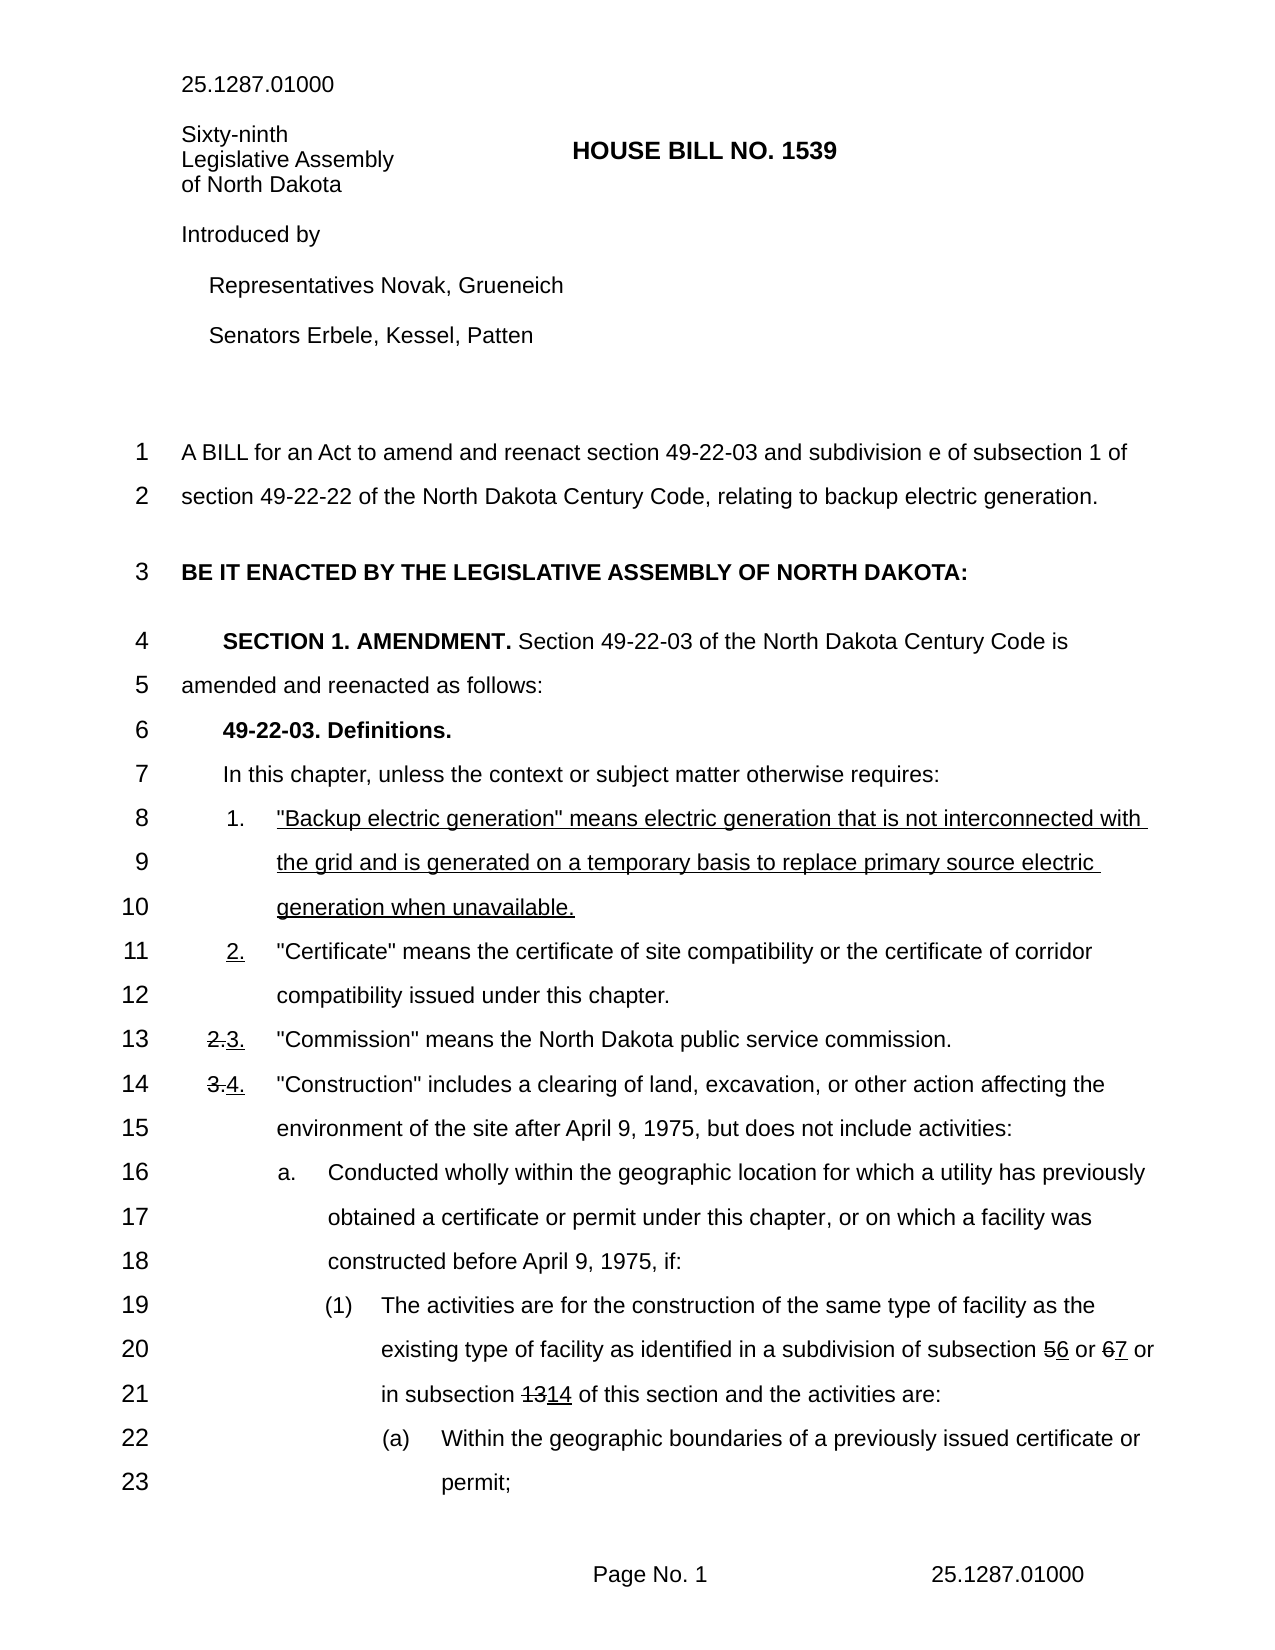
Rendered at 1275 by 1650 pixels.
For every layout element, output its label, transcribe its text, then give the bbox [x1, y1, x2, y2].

text . [181, 73, 1154, 133]
title A BILL for an Act to amend and reenact section 49‑22‑03 and subdivision e of subsection 1 of section 49‑22‑22 of the North Dakota Century Code, relating to backup electric generation. [181, 425, 1154, 513]
text 3.4. "Construction" includes a clearing of land, excavation, or other action affecting the environment of the site after April 9, 1975, but does not include activities: [181, 1057, 1154, 1145]
text (1) The activities are for the construction of the same type of facility as the existing type of facility as identified in a subdivision of subsection 56 or 67 or in subsection 1314 of this section and the activities are: [181, 1278, 1154, 1411]
text SECTION 1. AMENDMENT. Section 49‑22‑03 of the North Dakota Century Code is amended and reenacted as follows: [181, 614, 1154, 703]
subtitle 49‑22‑03. Definitions. [181, 703, 1154, 747]
text 2. "Certificate" means the certificate of site compatibility or the certificate of corridor compatibility issued under this chapter. [181, 924, 1154, 1012]
title BILL NO. [565, 136, 837, 165]
text In this chapter, unless the context or subject matter otherwise requires: [181, 747, 1154, 791]
text Representatives Novak, Grueneich [208, 275, 1154, 298]
text Legislative Assembly [181, 148, 1154, 173]
text 2.3. "Commission" means the North Dakota public service commission. [181, 1012, 1154, 1057]
text Introduced by [181, 223, 1154, 248]
text of North Dakota [181, 173, 1154, 198]
text 1. "Backup electric generation" means electric generation that is not interconnected with the grid and is generated on a temporary basis to replace primary source electric generation when unavailable. [181, 791, 1154, 924]
text Senators Erbele, Kessel, Patten [208, 325, 1154, 348]
text BE IT ENACTED BY THE LEGISLATIVE ASSEMBLY OF NORTH DAKOTA: [181, 545, 1154, 589]
text a. Conducted wholly within the geographic location for which a utility has previously obtained a certificate or permit under this chapter, or on which a facility was constructed before April 9, 1975, if: [181, 1145, 1154, 1278]
text (a) Within the geographic boundaries of a previously issued certificate or permit; [181, 1411, 1154, 1499]
